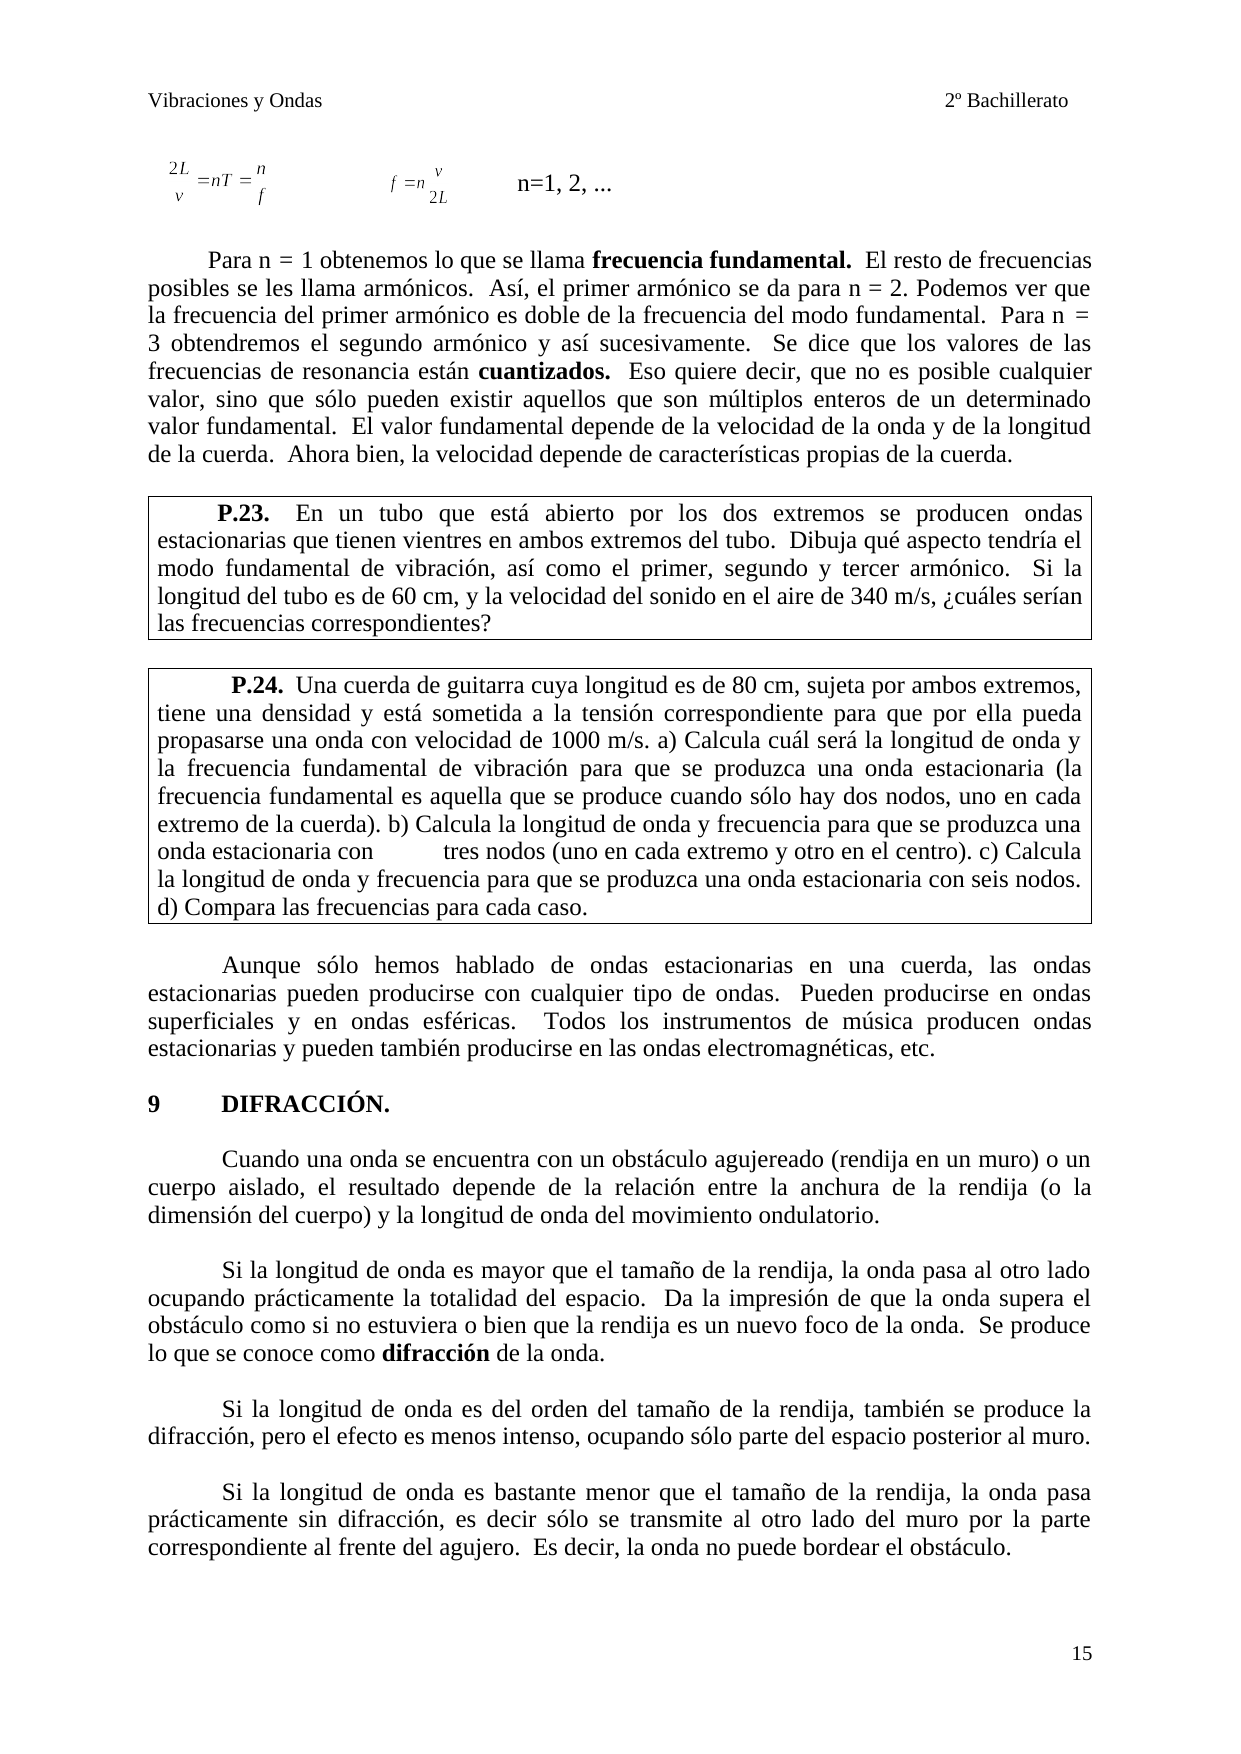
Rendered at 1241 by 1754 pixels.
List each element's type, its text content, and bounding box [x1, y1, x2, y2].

text Aunque sólo hemos hablado de ondas estacionarias en una cuerda, las ondas estacionarias pueden producirse con cualquier tipo de ondas. Pueden producirse en ondas superficiales y en ondas esféricas. Todos los instrumentos de música producen ondas estacionarias y pueden también produ­cirse en las ondas electromagnéticas, etc. [148, 951, 1092, 1062]
text Si la longitud de onda es mayor que el tamaño de la rendija, la onda pasa al otro lado ocu­pando prácticamente la totalidad del espacio. Da la impresión de que la onda supera el obstáculo como si no estuviera o bien que la rendija es un nuevo foco de la onda. Se produce lo que se cono­ce como difracción de la onda. [148, 1256, 1092, 1367]
text Para n = 1 obtenemos lo que se llama frecuencia funda­mental. El resto de frecuencias posibles se les llama armónicos. Así, el primer armónico se da para n = 2. Podemos ver que la frecuencia del primer armónico es doble de la frecuencia del modo fundamental. Para n = 3 obtendremos el segundo armónico y así sucesivamente. Se dice que los valores de las frecuencias de reso­nancia están cuantizados. Eso quiere decir, que no es posible cualquier valor, sino que sólo pueden existir aquellos que son múltiplos enteros de un determinado valor fundamental. El valor fundamental depende de la velocidad de la onda y de la longitud de la cuerda. Ahora bien, la velocidad depende de características propias de la cuerda. [148, 246, 1092, 468]
text Cuando una onda se encuentra con un obstáculo agujereado (rendija en un muro) o un cuer­po aislado, el resultado depende de la relación entre la anchura de la rendija (o la dimensión del cuerpo) y la longitud de onda del movimiento ondulatorio. [148, 1145, 1092, 1228]
text n=1, 2, ... [148, 148, 1092, 218]
text P.23. En un tubo que está abierto por los dos extremos se producen ondas estacionarias que tienen vientres en ambos extremos del tubo. Dibuja qué aspecto tendría el modo fundamental de vibración, así como el primer, segundo y tercer armónico. Si la longitud del tubo es de 60 cm, y la velocidad del sonido en el aire de 340 m/s, ¿cuáles serían las frecuencias correspondientes? [149, 497, 1091, 639]
text Si la longitud de onda es bastante menor que el tamaño de la rendija, la onda pasa práctica­mente sin difracción, es decir sólo se transmite al otro lado del muro por la parte correspondiente al frente del agujero. Es decir, la onda no puede bordear el obstáculo. [148, 1478, 1092, 1561]
text P.24. Una cuerda de guitarra cuya longitud es de 80 cm, sujeta por ambos extremos, tiene una densidad y está sometida a la tensión correspondiente para que por ella pueda propasarse una onda con velocidad de 1000 m/s. a) Calcula cuál será la longitud de onda y la frecuencia fundamental de vibración para que se produzca una onda estacionaria (la frecuencia fundamental es aquella que se produce cuando sólo hay dos nodos, uno en cada extremo de la cuerda). b) Calcula la longitud de onda y frecuencia para que se produzca una onda estacionaria con tres nodos (uno en cada extremo y otro en el centro). c) Calcula la longitud de onda y frecuencia para que se produzca una onda estacionaria con seis nodos. d) Compara las frecuencias para cada caso. [149, 669, 1091, 923]
text Si la longitud de onda es del orden del tamaño de la rendija, también se produce la difrac­ción, pero el efecto es menos intenso, ocupando sólo parte del espacio posterior al muro. [148, 1395, 1092, 1450]
list DIFRACCIÓN. [148, 1090, 1092, 1118]
